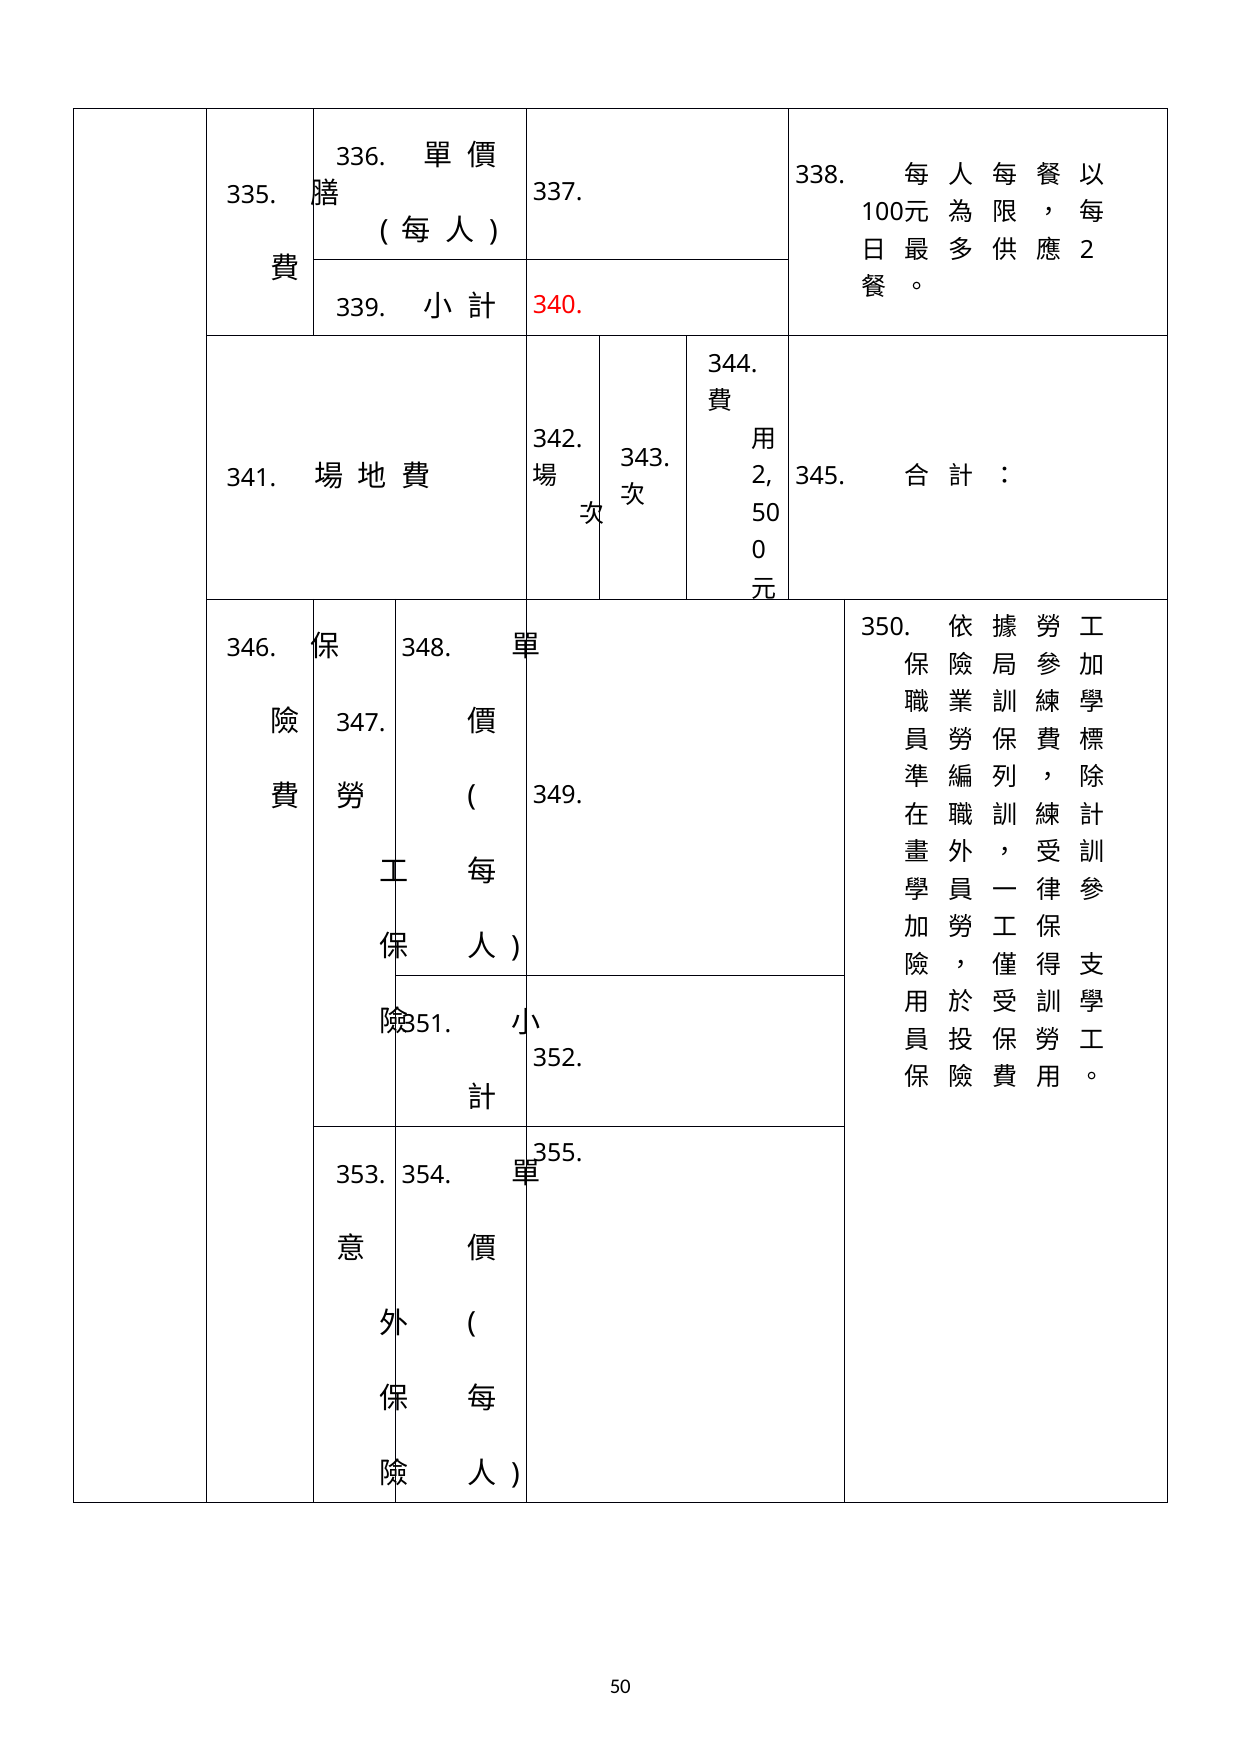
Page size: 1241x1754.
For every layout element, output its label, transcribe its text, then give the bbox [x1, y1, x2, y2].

table_cell 場地費 [207, 336, 526, 599]
table_cell [527, 260, 788, 335]
table_cell [527, 1127, 844, 1502]
table_cell 意外保險 [314, 1127, 395, 1502]
table_cell 場次 [527, 336, 599, 599]
table_cell 單價 (每人) [396, 600, 526, 975]
table_cell [527, 109, 788, 259]
table_cell 小計 [314, 260, 526, 335]
table_cell 依據勞工保險局參加職業訓練學員勞保費標準編列，除在職訓練計畫外，受訓學員一律參加勞工保險，僅得支用於受訓學員投保勞工保險費用。 [845, 600, 1167, 1502]
table_cell 單價 (每人) [396, 1127, 526, 1502]
table_cell 單價 (每人) [314, 109, 526, 259]
table_cell 次 [600, 336, 686, 599]
table_cell 合計： [789, 336, 1167, 599]
table_cell 訓練經費部分 [74, 109, 206, 1502]
table_cell 小計 [396, 976, 526, 1126]
table_cell 費用2,500元 [687, 336, 788, 599]
table_cell 保險費 [207, 600, 313, 1502]
table_cell 勞工保險 [314, 600, 395, 1126]
table_cell [527, 976, 844, 1126]
table_cell 每人每餐以100元為限，每日最多供應2餐。 [789, 109, 1167, 335]
table_cell [527, 600, 844, 975]
table_cell 膳費 [207, 109, 313, 335]
